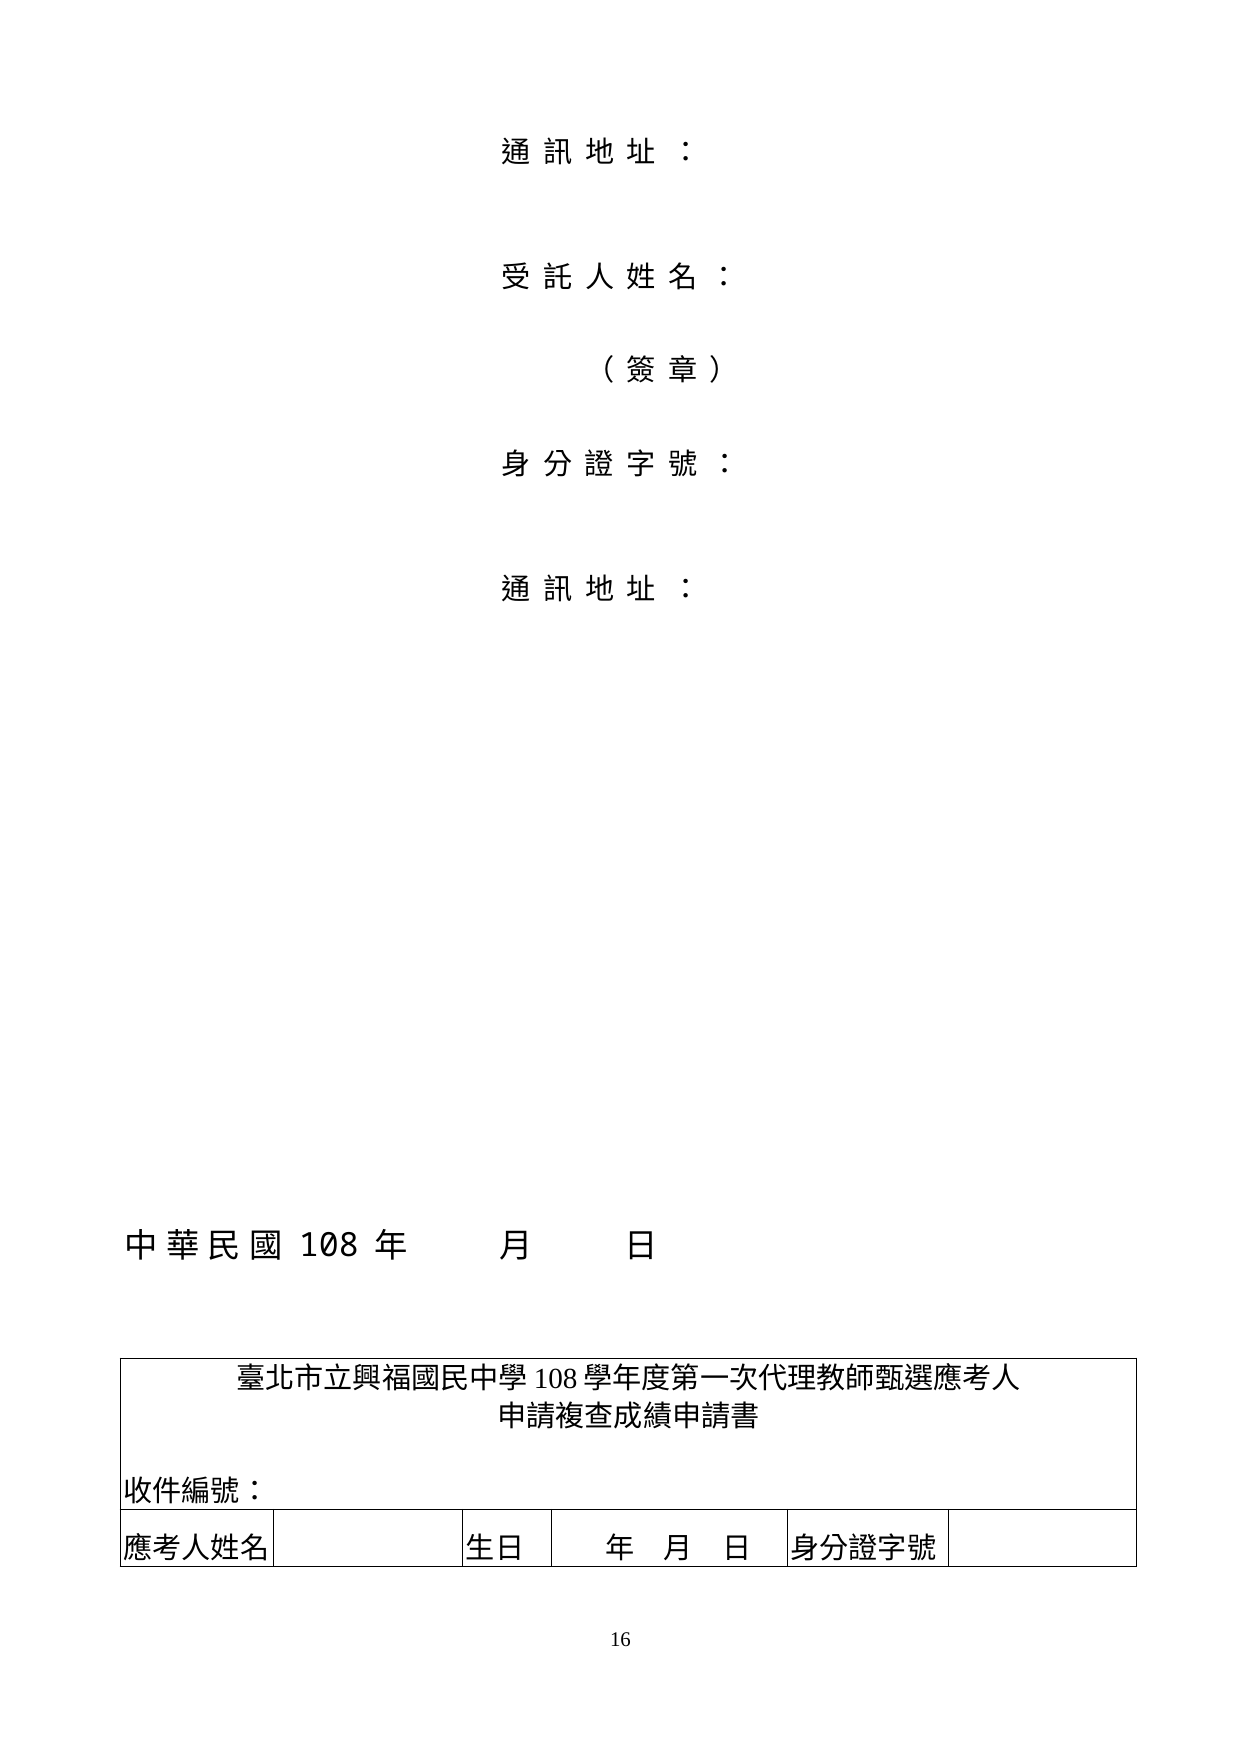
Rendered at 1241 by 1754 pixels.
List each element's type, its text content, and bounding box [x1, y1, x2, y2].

table_cell 身分證字號 [788, 1510, 948, 1566]
table_cell 年 月 日 [552, 1510, 787, 1566]
text 通訊地址： [474, 545, 1120, 608]
table_header 臺北市立興福國民中學108學年度第一次代理教師甄選應考人 申請複查成績申請書 收件編號： [121, 1359, 1136, 1509]
text 受託人姓名： （簽章） [474, 233, 1120, 389]
table_cell 生日 [463, 1510, 551, 1566]
table_cell [949, 1510, 1136, 1566]
table_cell [274, 1510, 462, 1566]
text 身分證字號： [474, 420, 1120, 483]
table_cell 應考人姓名 [121, 1510, 273, 1566]
text 通訊地址： [474, 108, 1120, 170]
text 中華民國108年 月 日 [120, 1170, 1120, 1295]
